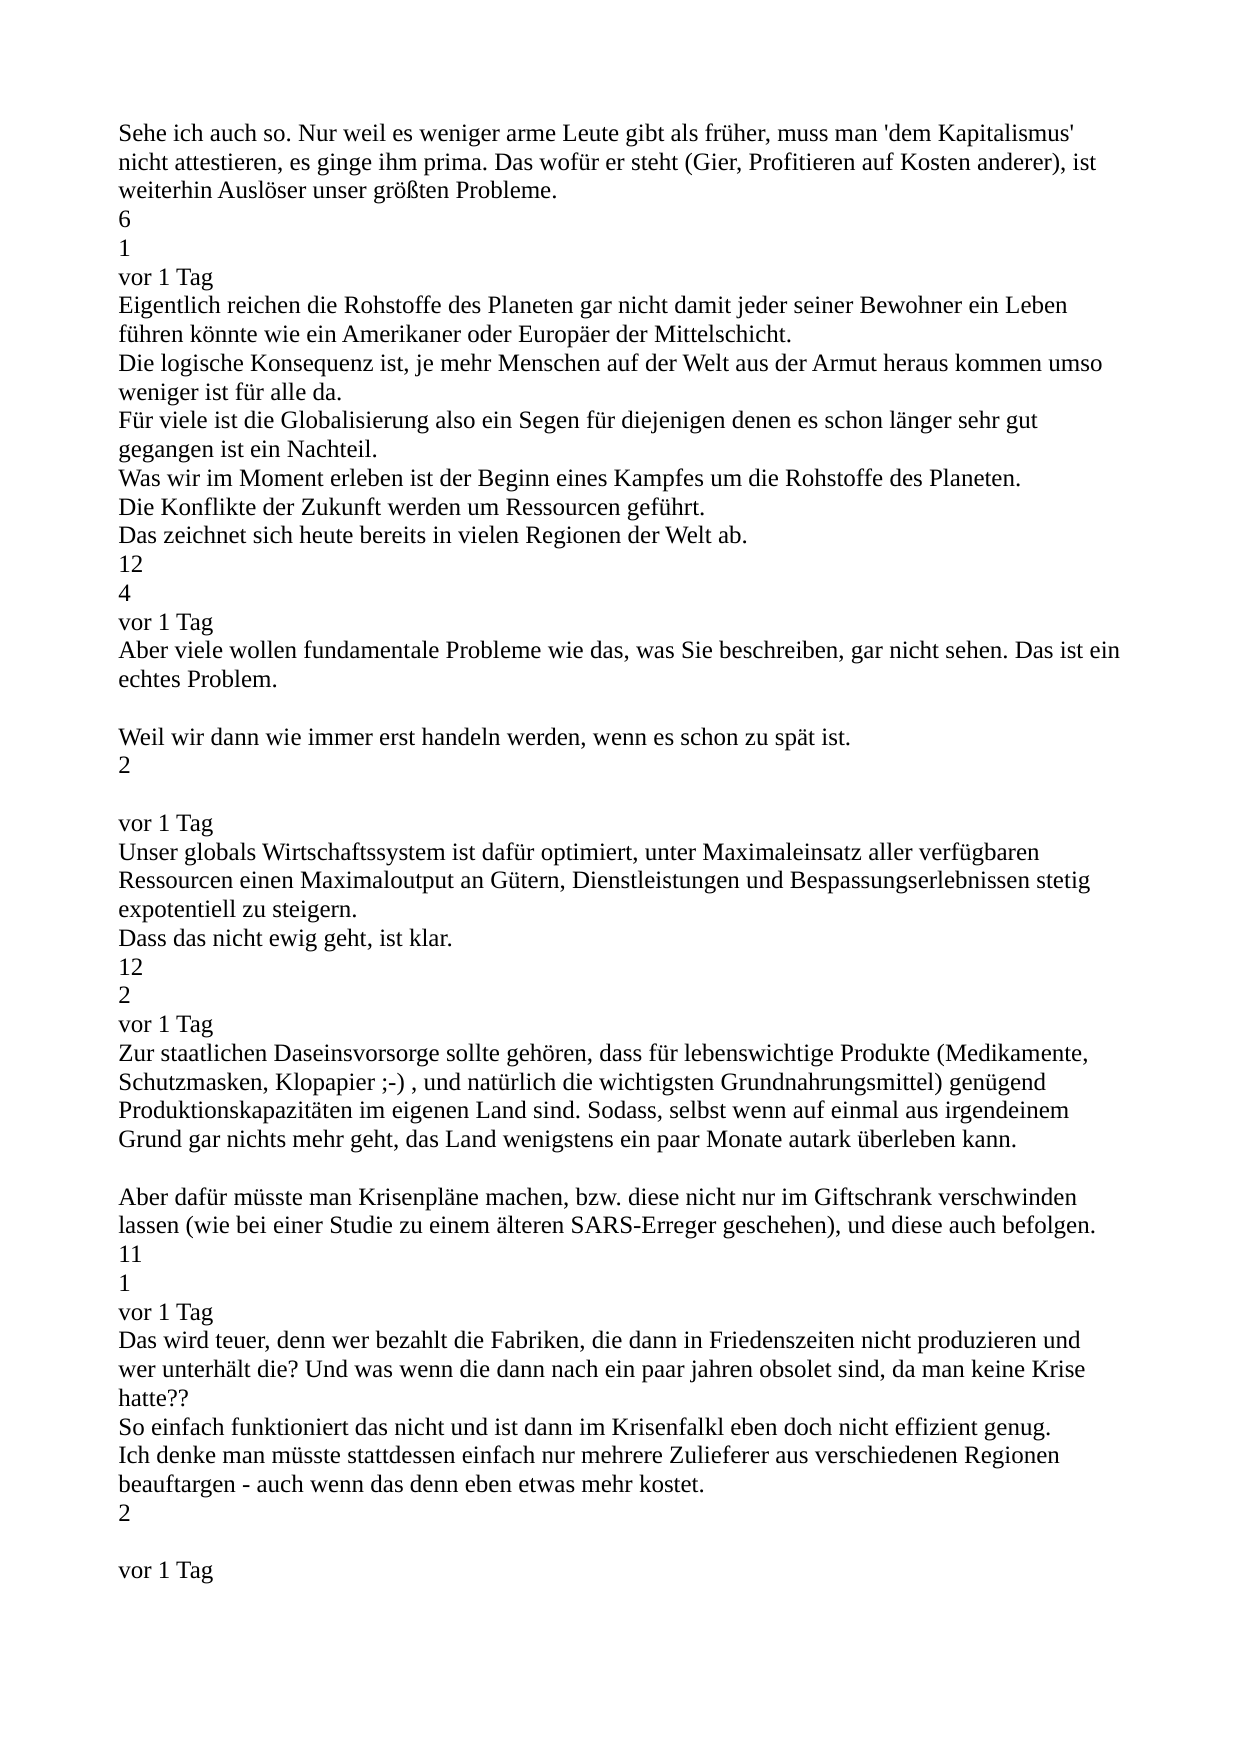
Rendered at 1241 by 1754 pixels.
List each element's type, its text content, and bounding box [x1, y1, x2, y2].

text Für viele ist die Globalisierung also ein Segen für diejenigen denen es schon länger sehr gut gegangen ist ein Nachteil. [118, 406, 1122, 463]
text Aber viele wollen fundamentale Probleme wie das, was Sie beschreiben, gar nicht sehen. Das ist ein echtes Problem. [118, 636, 1122, 693]
text Zur staatlichen Daseinsvorsorge sollte gehören, dass für lebenswichtige Produkte (Medikamente, Schutzmasken, Klopapier ;-) , und natürlich die wichtigsten Grundnahrungsmittel) genügend Produktionskapazitäten im eigenen Land sind. Sodass, selbst wenn auf einmal aus irgendeinem Grund gar nichts mehr geht, das Land wenigstens ein paar Monate autark überleben kann. [118, 1038, 1122, 1153]
text Die Konflikte der Zukunft werden um Ressourcen geführt. [118, 492, 1122, 521]
text 4 [118, 578, 1122, 607]
text So einfach funktioniert das nicht und ist dann im Krisenfalkl eben doch nicht effizient genug. [118, 1412, 1122, 1441]
text Eigentlich reichen die Rohstoffe des Planeten gar nicht damit jeder seiner Bewohner ein Leben führen könnte wie ein Amerikaner oder Europäer der Mittelschicht. [118, 291, 1122, 348]
text Die logische Konsequenz ist, je mehr Menschen auf der Welt aus der Armut heraus kommen umso weniger ist für alle da. [118, 348, 1122, 406]
text 6 [118, 204, 1122, 233]
text 1 [118, 1268, 1122, 1297]
text Weil wir dann wie immer erst handeln werden, wenn es schon zu spät ist. [118, 722, 1122, 751]
text 1 [118, 233, 1122, 262]
text 12 [118, 549, 1122, 578]
text Ich denke man müsste stattdessen einfach nur mehrere Zulieferer aus verschiedenen Regionen beauftargen - auch wenn das denn eben etwas mehr kostet. [118, 1441, 1122, 1498]
text 2 [118, 981, 1122, 1009]
text 11 [118, 1239, 1122, 1268]
text Was wir im Moment erleben ist der Beginn eines Kampfes um die Rohstoffe des Planeten. [118, 463, 1122, 492]
text vor 1 Tag [118, 808, 1122, 837]
text vor 1 Tag [118, 607, 1122, 636]
text Aber dafür müsste man Krisenpläne machen, bzw. diese nicht nur im Giftschrank verschwinden lassen (wie bei einer Studie zu einem älteren SARS-Erreger geschehen), und diese auch befolgen. [118, 1182, 1122, 1239]
text Das wird teuer, denn wer bezahlt die Fabriken, die dann in Friedenszeiten nicht produzieren und wer unterhält die? Und was wenn die dann nach ein paar jahren obsolet sind, da man keine Krise hatte?? [118, 1326, 1122, 1412]
text vor 1 Tag [118, 1009, 1122, 1038]
text vor 1 Tag [118, 1556, 1122, 1584]
text 2 [118, 751, 1122, 779]
text 12 [118, 952, 1122, 981]
text Unser globals Wirtschaftssystem ist dafür optimiert, unter Maximaleinsatz aller verfügbaren Ressourcen einen Maximaloutput an Gütern, Dienstleistungen und Bespassungserlebnissen stetig expotentiell zu steigern. [118, 837, 1122, 923]
text 2 [118, 1498, 1122, 1527]
text Sehe ich auch so. Nur weil es weniger arme Leute gibt als früher, muss man 'dem Kapitalismus' nicht attestieren, es ginge ihm prima. Das wofür er steht (Gier, Profitieren auf Kosten anderer), ist weiterhin Auslöser unser größten Probleme. [118, 118, 1122, 204]
text Das zeichnet sich heute bereits in vielen Regionen der Welt ab. [118, 521, 1122, 549]
text Dass das nicht ewig geht, ist klar. [118, 923, 1122, 952]
text vor 1 Tag [118, 1297, 1122, 1326]
text vor 1 Tag [118, 262, 1122, 291]
